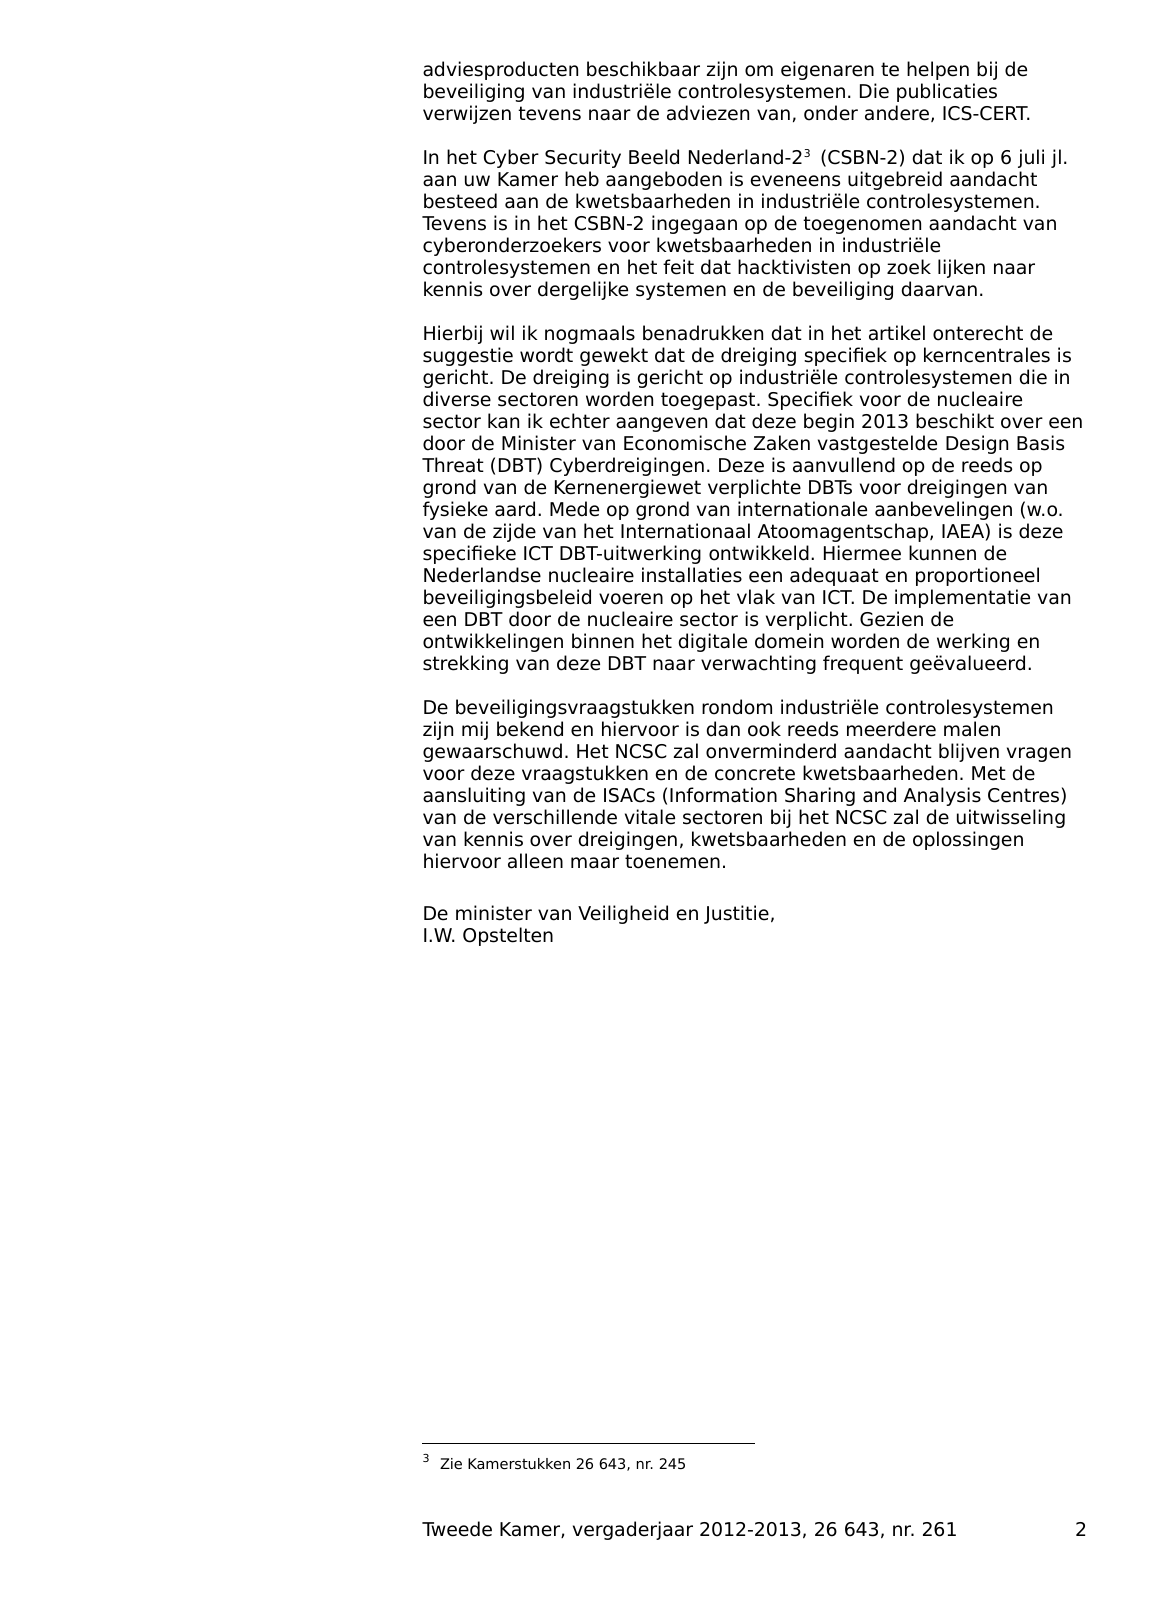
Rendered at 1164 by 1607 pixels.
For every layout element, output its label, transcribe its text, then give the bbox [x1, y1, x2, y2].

text adviesproducten beschikbaar zijn om eigenaren te helpen bij de beveiliging van industriële controlesystemen. Die publicaties verwijzen tevens naar de adviezen van, onder andere, ICS-CERT. [422, 59, 1087, 125]
text De minister van Veiligheid en Justitie, I.W. Opstelten [422, 903, 1087, 947]
text Zie Kamerstukken 26 643, nr. 245 [422, 1452, 1087, 1474]
text In het Cyber Security Beeld Nederland-2 (CSBN-2) dat ik op 6 juli jl. aan uw Kamer heb aangeboden is eveneens uitgebreid aandacht besteed aan de kwetsbaarheden in industriële controlesystemen. Tevens is in het CSBN-2 ingegaan op de toegenomen aandacht van cyberonderzoekers voor kwetsbaarheden in industriële controlesystemen en het feit dat hacktivisten op zoek lijken naar kennis over dergelijke systemen en de beveiliging daarvan. [422, 147, 1087, 301]
text Hierbij wil ik nogmaals benadrukken dat in het artikel onterecht de suggestie wordt gewekt dat de dreiging specifiek op kerncentrales is gericht. De dreiging is gericht op industriële controlesystemen die in diverse sectoren worden toegepast. Specifiek voor de nucleaire sector kan ik echter aangeven dat deze begin 2013 beschikt over een door de Minister van Economische Zaken vastgestelde Design Basis Threat (DBT) Cyberdreigingen. Deze is aanvullend op de reeds op grond van de Kernenergiewet verplichte DBTs voor dreigingen van fysieke aard. Mede op grond van internationale aanbevelingen (w.o. van de zijde van het Internationaal Atoomagentschap, IAEA) is deze specifieke ICT DBT-uitwerking ontwikkeld. Hiermee kunnen de Nederlandse nucleaire installaties een adequaat en proportioneel beveiligingsbeleid voeren op het vlak van ICT. De implementatie van een DBT door de nucleaire sector is verplicht. Gezien de ontwikkelingen binnen het digitale domein worden de werking en strekking van deze DBT naar verwachting frequent geëvalueerd. [422, 323, 1087, 675]
text De beveiligingsvraagstukken rondom industriële controlesystemen zijn mij bekend en hiervoor is dan ook reeds meerdere malen gewaarschuwd. Het NCSC zal onverminderd aandacht blijven vragen voor deze vraagstukken en de concrete kwetsbaarheden. Met de aansluiting van de ISACs (Information Sharing and Analysis Centres) van de verschillende vitale sectoren bij het NCSC zal de uitwisseling van kennis over dreigingen, kwetsbaarheden en de oplossingen hiervoor alleen maar toenemen. [422, 697, 1087, 873]
